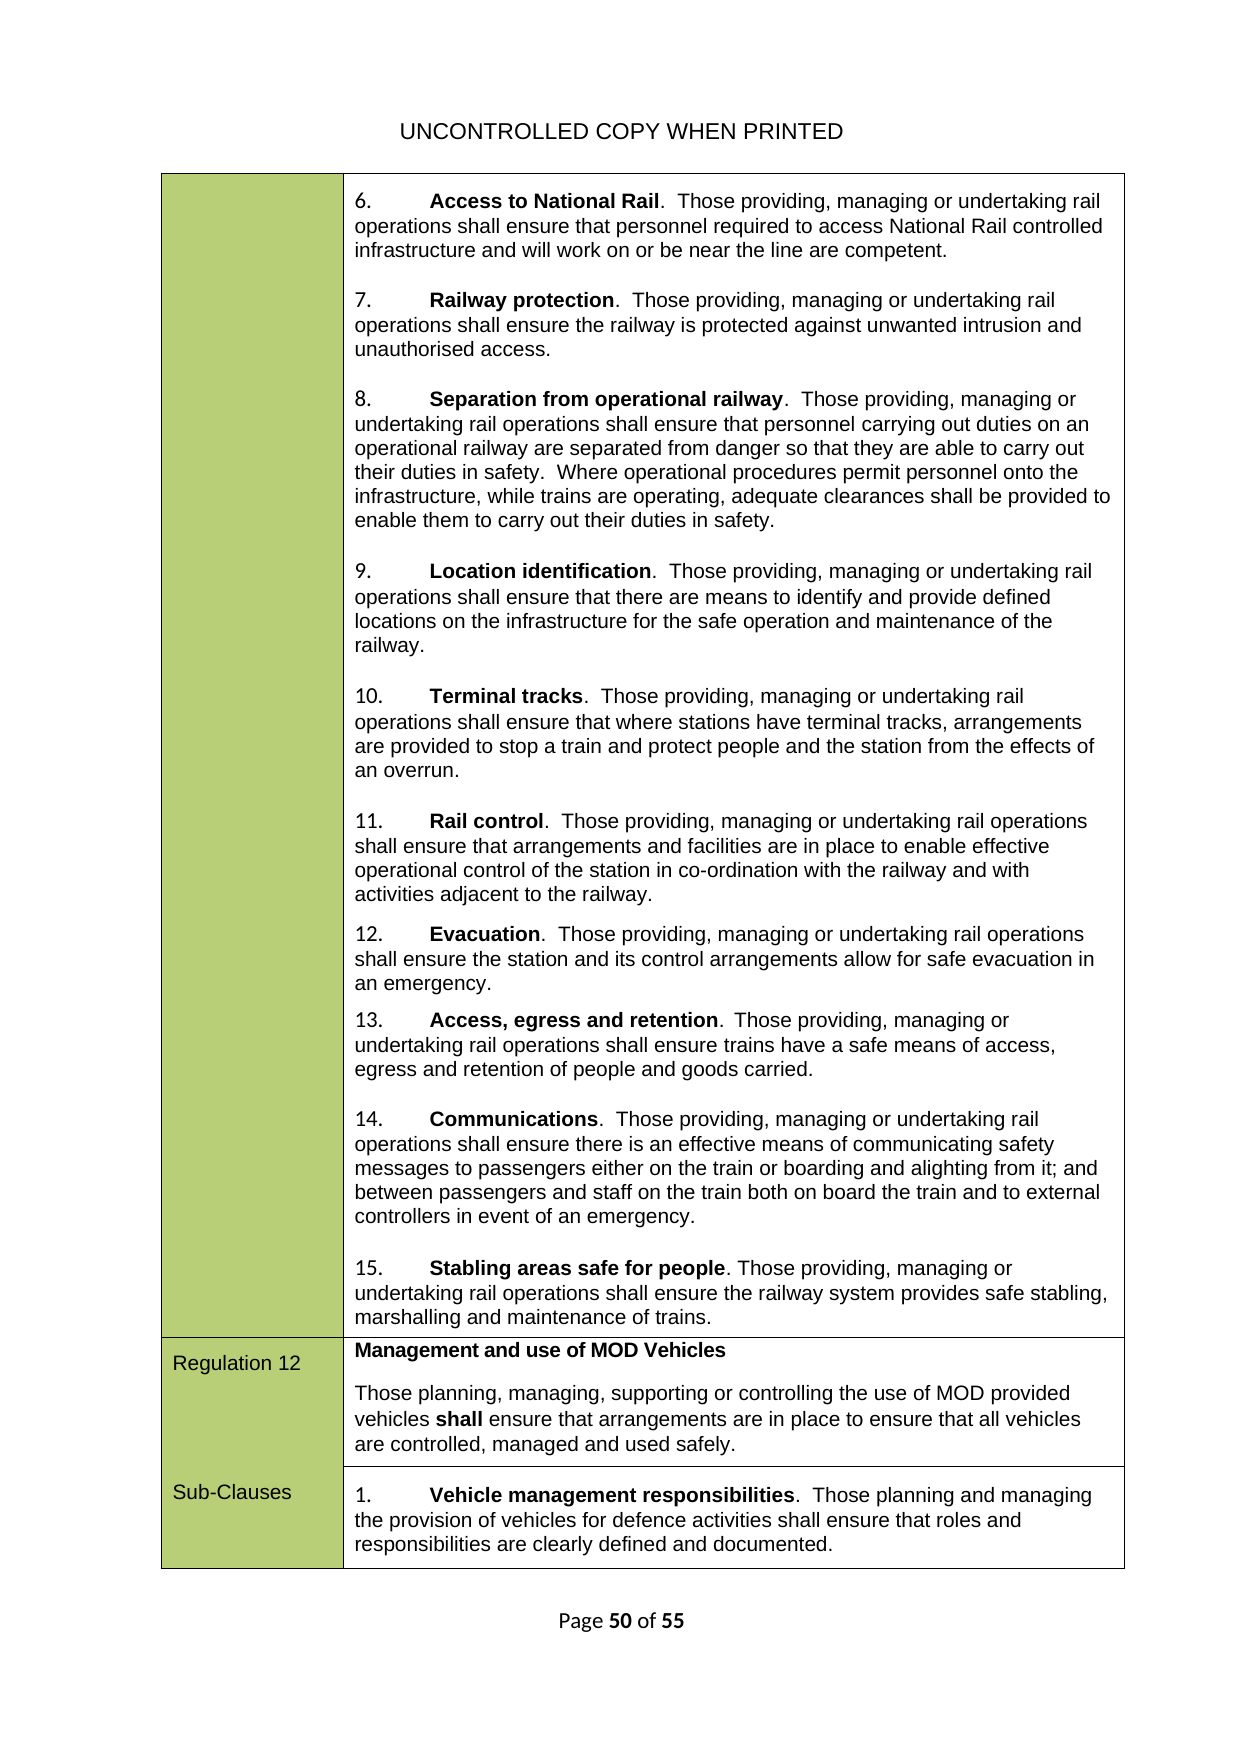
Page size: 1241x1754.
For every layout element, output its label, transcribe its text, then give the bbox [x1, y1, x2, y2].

table_cell Regulation 12 [162, 1338, 343, 1466]
table_cell Sub-Clauses [162, 1466, 343, 1568]
table_cell Vehicle management responsibilities. Those planning and managing the provision of vehicles for defence activities shall ensure that roles and responsibilities are clearly defined and documented. Vehicle roadworthiness. Those responsible for the provision, tasking, allocation and use of MOD provided vehicles shall ensure that they are in a roadworthy condition and fitted with any mandated safety equipment. Vehicle speed limits and vehicle speed restrictions. Those responsible for the provision, tasking, allocation and use of MOD provided vehicles shall ensure that relevant information is provided to drivers, riders and vehicle commanders in respect of any applicable speed limit or speed restriction associated with the vehicle and road or terrain the vehicle is required to operate on. Use of vehicles under Blue Light (BL) (Emergency) conditions. Those responsible for the tasking, allocation and use of MOD provided vehicles shall ensure that no MOD vehicle is operated under blue light conditions or exceed signed speed limits unless authority exists to do so and the driver, and or crew has received the appropriate training. Marking and lighting of vehicles used for emergency purposes. Those responsible for the tasking, allocation and use of MOD provided vehicles shall ensure that no MOD vehicle is fitted with emergency lights or markings, unless an authority to do so exists. Pre-use vehicle checks. Those personnel controlling or operating MOD provided vehicles shall ensure that a safety check of the vehicle is conducted prior to use. Driver and passenger safety. Those responsible for the controlling, tasking, allocating or using MOD provided vehicles shall ensure that appropriate safety clothing and equipment is provided and used. Use of open architecture vehicles. Those personnel controlling or operating open architecture vehicles shall ensure that appropriate safety clothing and equipment is made available and used. [344, 1467, 1124, 1568]
table_cell Safety and environmental responsibilities. Those holding safety and environmental responsibilities for the operation of defence rail shall ensure effective processes and procedures are in place for the management of safety and environmental protection throughout the life of the rail system. Safety management arrangements. Those providing, managing or undertaking rail operations on the defence estate shall ensure that all activity be conducted in accordance with a documented safety environment management system. Safety verification. Those providing, managing or undertaking rail operations shall have procedures in place to introduce new, or altered, vehicles or infrastructure safely. Where the introduction of new or alterations to infrastructure or vehicles significantly increases the level of risk, safety verification shall be necessary. Safety critical work. Those providing, managing or undertaking rail operations shall ensure that only suitably competent and fit persons conduct safety critical tasks. Entities in Charge of Maintenance (ECM). Those providing, managing or undertaking rail operations shall ensure a system of maintenance is in place to certify that all vehicles in service are safe to use. Access to National Rail. Those providing, managing or undertaking rail operations shall ensure that personnel required to access National Rail controlled infrastructure and will work on or be near the line are competent. Railway protection. Those providing, managing or undertaking rail operations shall ensure the railway is protected against unwanted intrusion and unauthorised access. Separation from operational railway. Those providing, managing or undertaking rail operations shall ensure that personnel carrying out duties on an operational railway are separated from danger so that they are able to carry out their duties in safety. Where operational procedures permit personnel onto the infrastructure, while trains are operating, adequate clearances shall be provided to enable them to carry out their duties in safety. Location identification. Those providing, managing or undertaking rail operations shall ensure that there are means to identify and provide defined locations on the infrastructure for the safe operation and maintenance of the railway. Terminal tracks. Those providing, managing or undertaking rail operations shall ensure that where stations have terminal tracks, arrangements are provided to stop a train and protect people and the station from the effects of an overrun. Rail control. Those providing, managing or undertaking rail operations shall ensure that arrangements and facilities are in place to enable effective operational control of the station in co-ordination with the railway and with activities adjacent to the railway. Evacuation. Those providing, managing or undertaking rail operations shall ensure the station and its control arrangements allow for safe evacuation in an emergency. Access, egress and retention. Those providing, managing or undertaking rail operations shall ensure trains have a safe means of access, egress and retention of people and goods carried. Communications. Those providing, managing or undertaking rail operations shall ensure there is an effective means of communicating safety messages to passengers either on the train or boarding and alighting from it; and between passengers and staff on the train both on board the train and to external controllers in event of an emergency. Stabling areas safe for people. Those providing, managing or undertaking rail operations shall ensure the railway system provides safe stabling, marshalling and maintenance of trains. [344, 174, 1124, 1337]
table_cell Management and use of MOD Vehicles Those planning, managing, supporting or controlling the use of MOD provided vehicles shall ensure that arrangements are in place to ensure that all vehicles are controlled, managed and used safely. [344, 1338, 1124, 1466]
table_cell [162, 174, 343, 1337]
